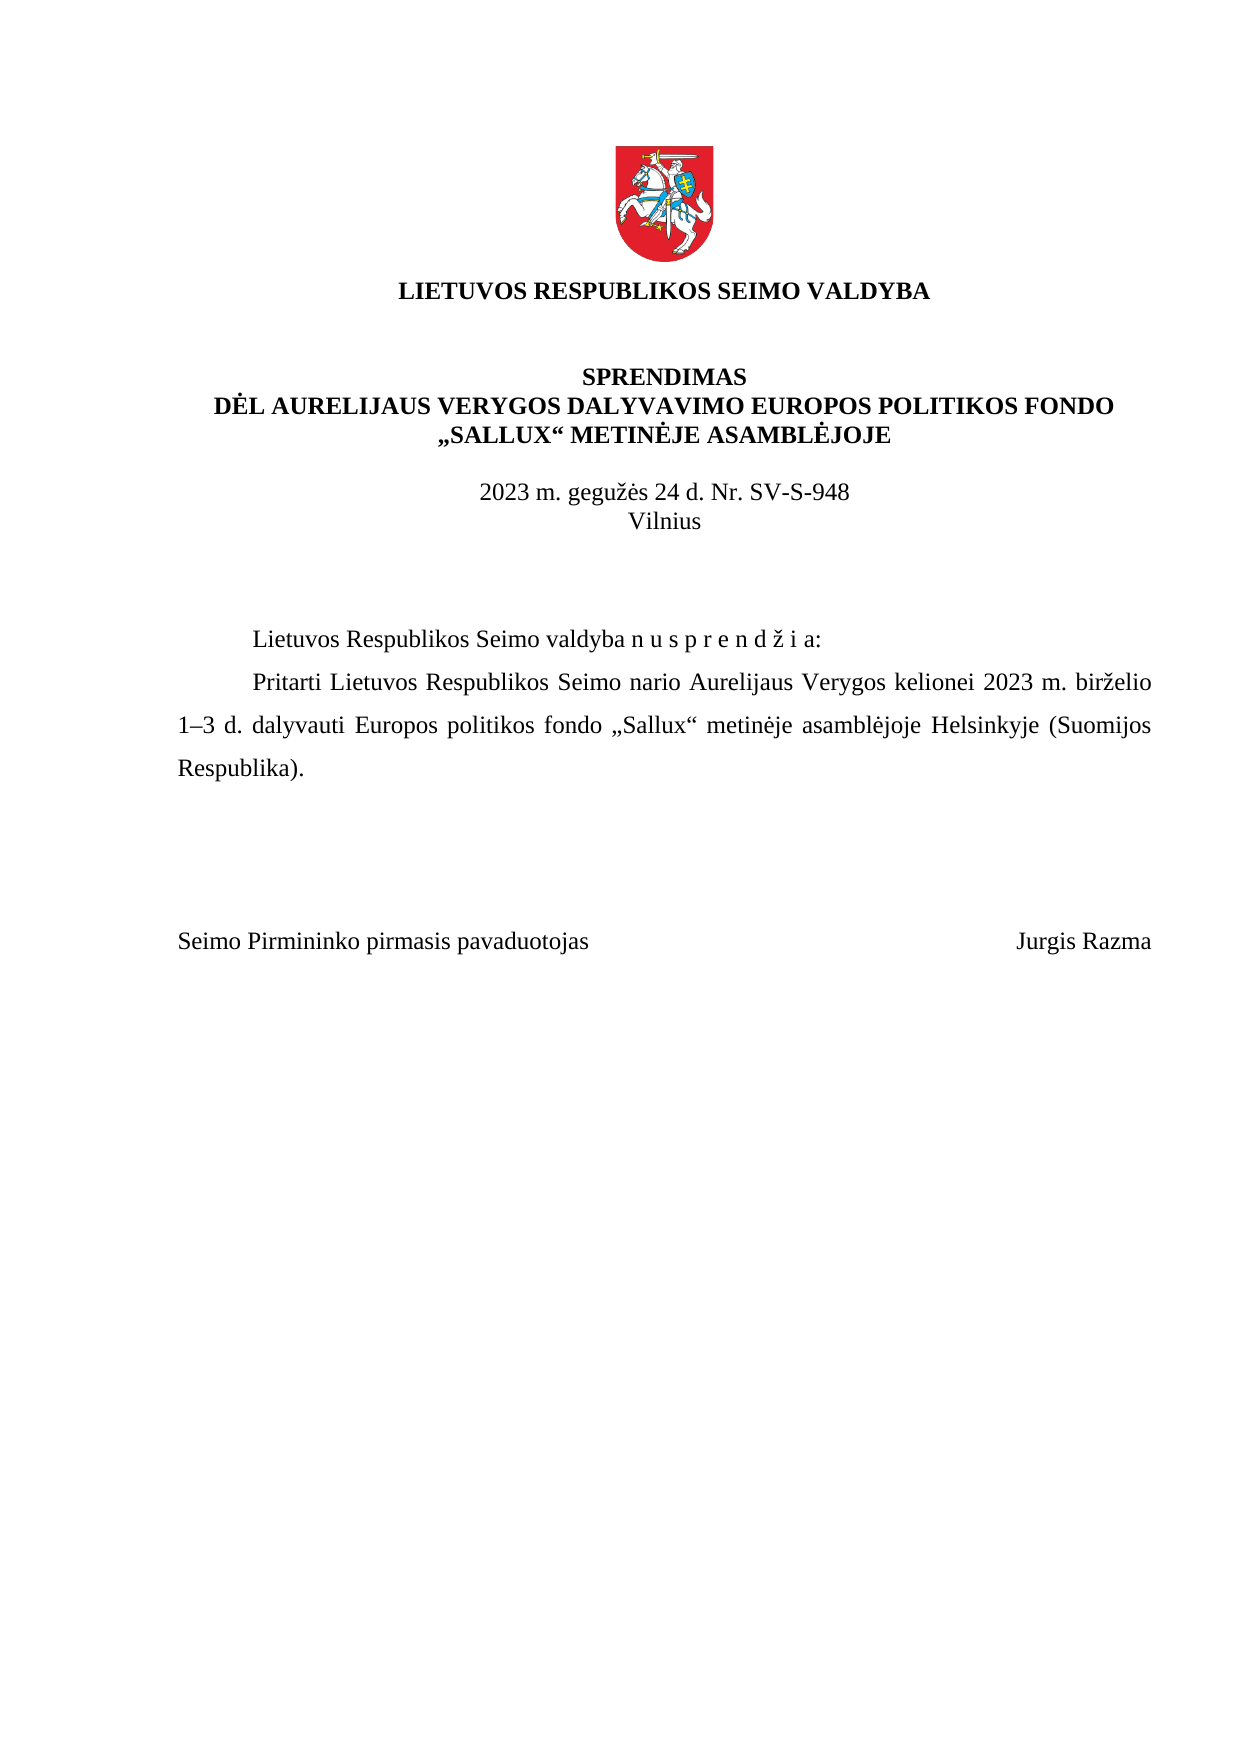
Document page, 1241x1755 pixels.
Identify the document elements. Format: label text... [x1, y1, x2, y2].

text LIETUVOS RESPUBLIKOS SEIMO VALDYBA [177, 276, 1152, 305]
text Seimo Pirmininko pirmasis pavaduotojas Jurgis Razma [177, 926, 1152, 954]
text Lietuvos Respublikos Seimo valdyba nusprendžia: [177, 624, 1152, 653]
text Pritarti Lietuvos Respublikos Seimo nario Aurelijaus Verygos kelionei 2023 m. birželio 1–3 d. dalyvauti Europos politikos fondo „Sallux“ metinėje asamblėjoje Helsinkyje (Suomijos Respublika). [177, 667, 1152, 782]
text DĖL AURELIJAUS VERYGOS DALYVAVIMO EUROPOS POLITIKOS FONDO „SALLUX“ METINĖJE ASAMBLĖJOJE [177, 391, 1152, 448]
text SPRENDIMAS [177, 362, 1152, 391]
text 2023 m. gegužės 24 d. Nr. SV-S-948 [177, 477, 1152, 506]
text Vilnius [177, 506, 1152, 535]
